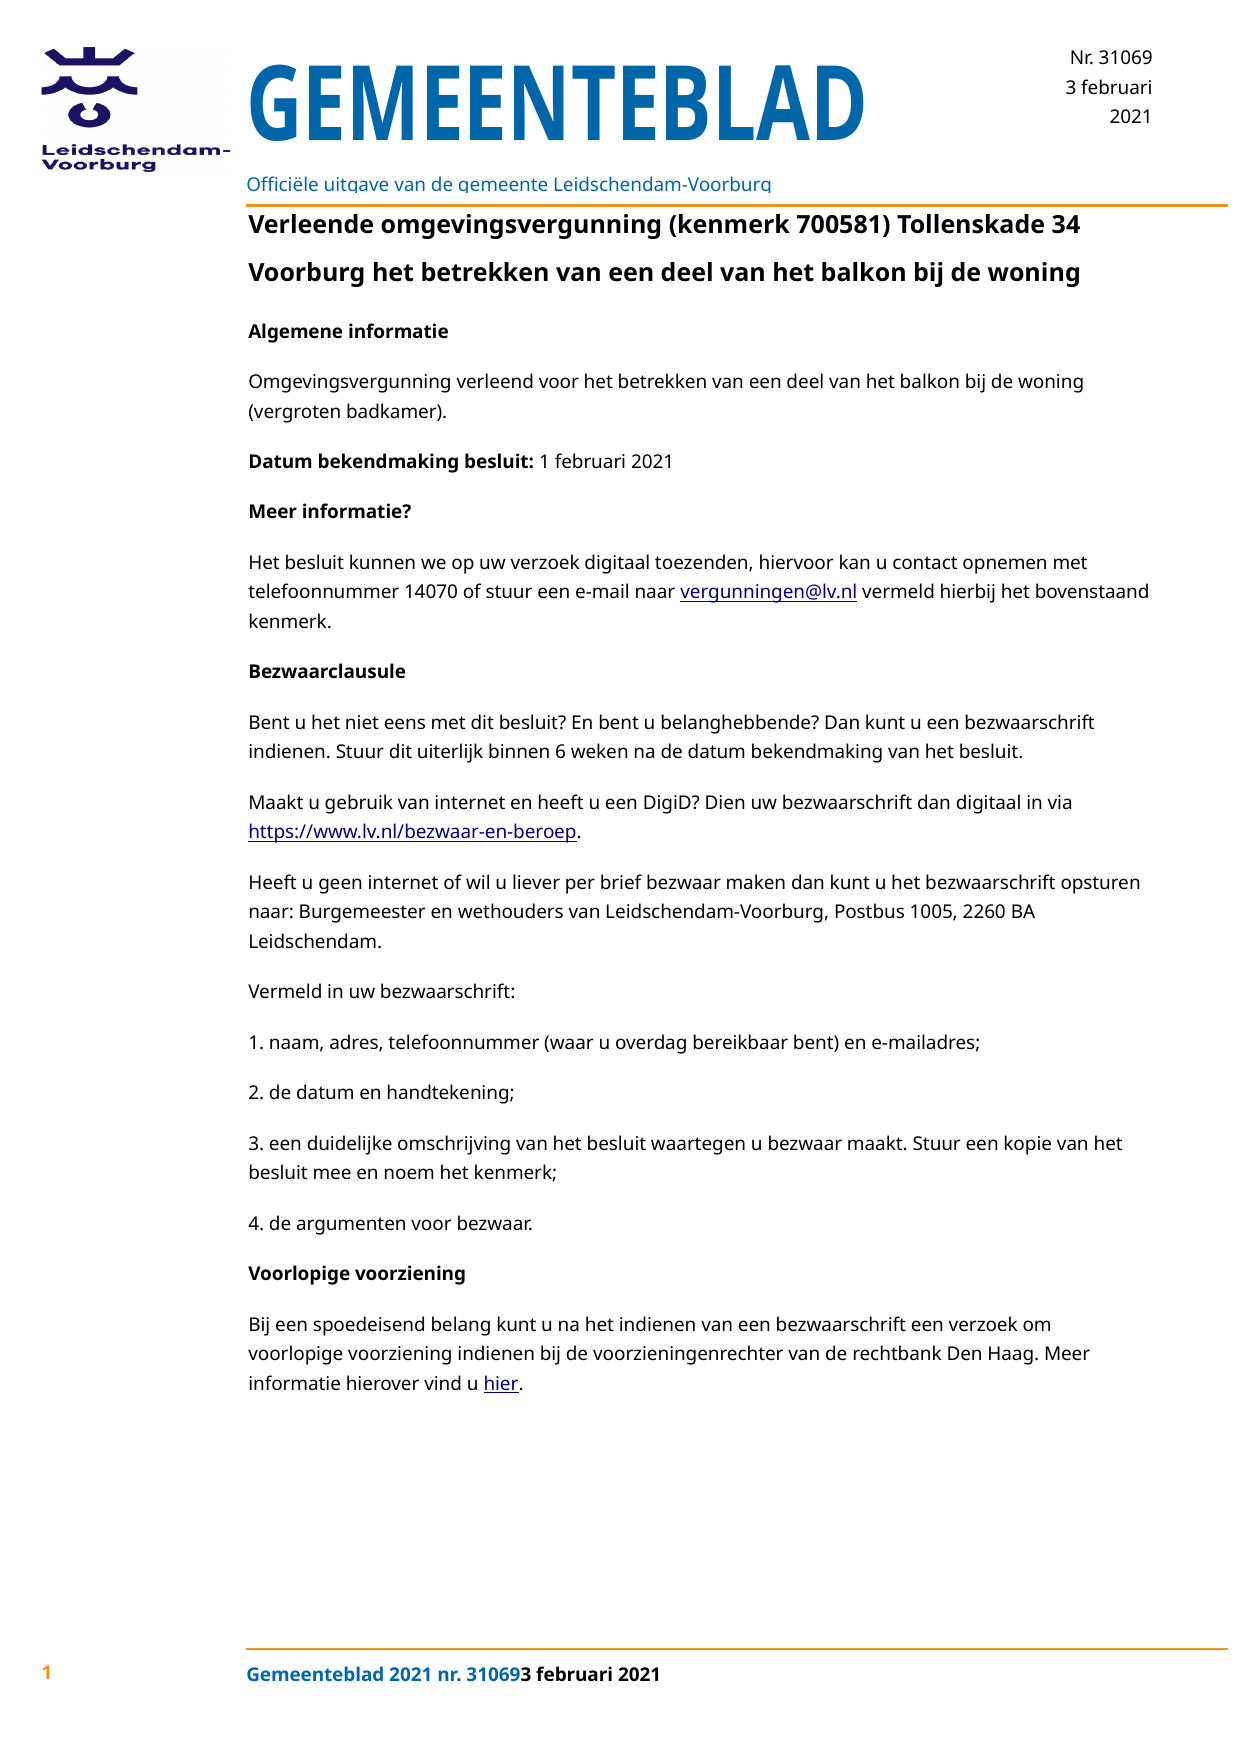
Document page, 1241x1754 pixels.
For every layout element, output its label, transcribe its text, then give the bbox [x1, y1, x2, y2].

text Bent u het niet eens met dit besluit? En bent u belanghebbende? Dan kunt u een bezwaarschrift indienen. Stuur dit uiterlijk binnen 6 weken na de datum bekendmaking van het besluit. [248, 709, 1152, 764]
text 1. naam, adres, telefoonnummer (waar u overdag bereikbaar bent) en e-mailadres; [248, 1029, 1152, 1055]
picture [41, 47, 231, 172]
text Meer informatie? [248, 499, 1152, 524]
text Maakt u gebruik van internet en heeft u een DigiD? Dien uw bezwaarschrift dan digitaal in via https://www.lv.nl/bezwaar-en-beroep. [248, 789, 1152, 844]
text Omgevingsvergunning verleend voor het betrekken van een deel van het balkon bij de woning (vergroten badkamer). [248, 368, 1152, 424]
text 3. een duidelijke omschrijving van het besluit waartegen u bezwaar maakt. Stuur een kopie van het besluit mee en noem het kenmerk; [248, 1130, 1152, 1185]
text Verleende omgevingsvergunning (kenmerk 700581) Tollenskade 34 Voorburg het betrekken van een deel van het balkon bij de woning [248, 207, 1152, 288]
text Bezwaarclausule [248, 659, 1152, 684]
text Algemene informatie [248, 318, 1152, 344]
text Het besluit kunnen we op uw verzoek digitaal toezenden, hiervoor kan u contact opnemen met telefoonnummer 14070 of stuur een e-mail naar vergunningen@lv.nl vermeld hierbij het bovenstaand kenmerk. [248, 549, 1152, 634]
text Voorlopige voorziening [248, 1260, 1152, 1286]
text 2. de datum en handtekening; [248, 1079, 1152, 1105]
text 4. de argumenten voor bezwaar. [248, 1210, 1152, 1236]
text Vermeld in uw bezwaarschrift: [248, 979, 1152, 1004]
text Datum bekendmaking besluit: 1 februari 2021 [248, 448, 1152, 474]
text Heeft u geen internet of wil u liever per brief bezwaar maken dan kunt u het bezwaarschrift opsturen naar: Burgemeester en wethouders van Leidschendam-Voorburg, Postbus 1005, 2260 BA Leidschendam. [248, 869, 1152, 954]
text Bij een spoedeisend belang kunt u na het indienen van een bezwaarschrift een verzoek om voorlopige voorziening indienen bij de voorzieningenrechter van de rechtbank Den Haag. Meer informatie hierover vind u hier. [248, 1311, 1152, 1396]
